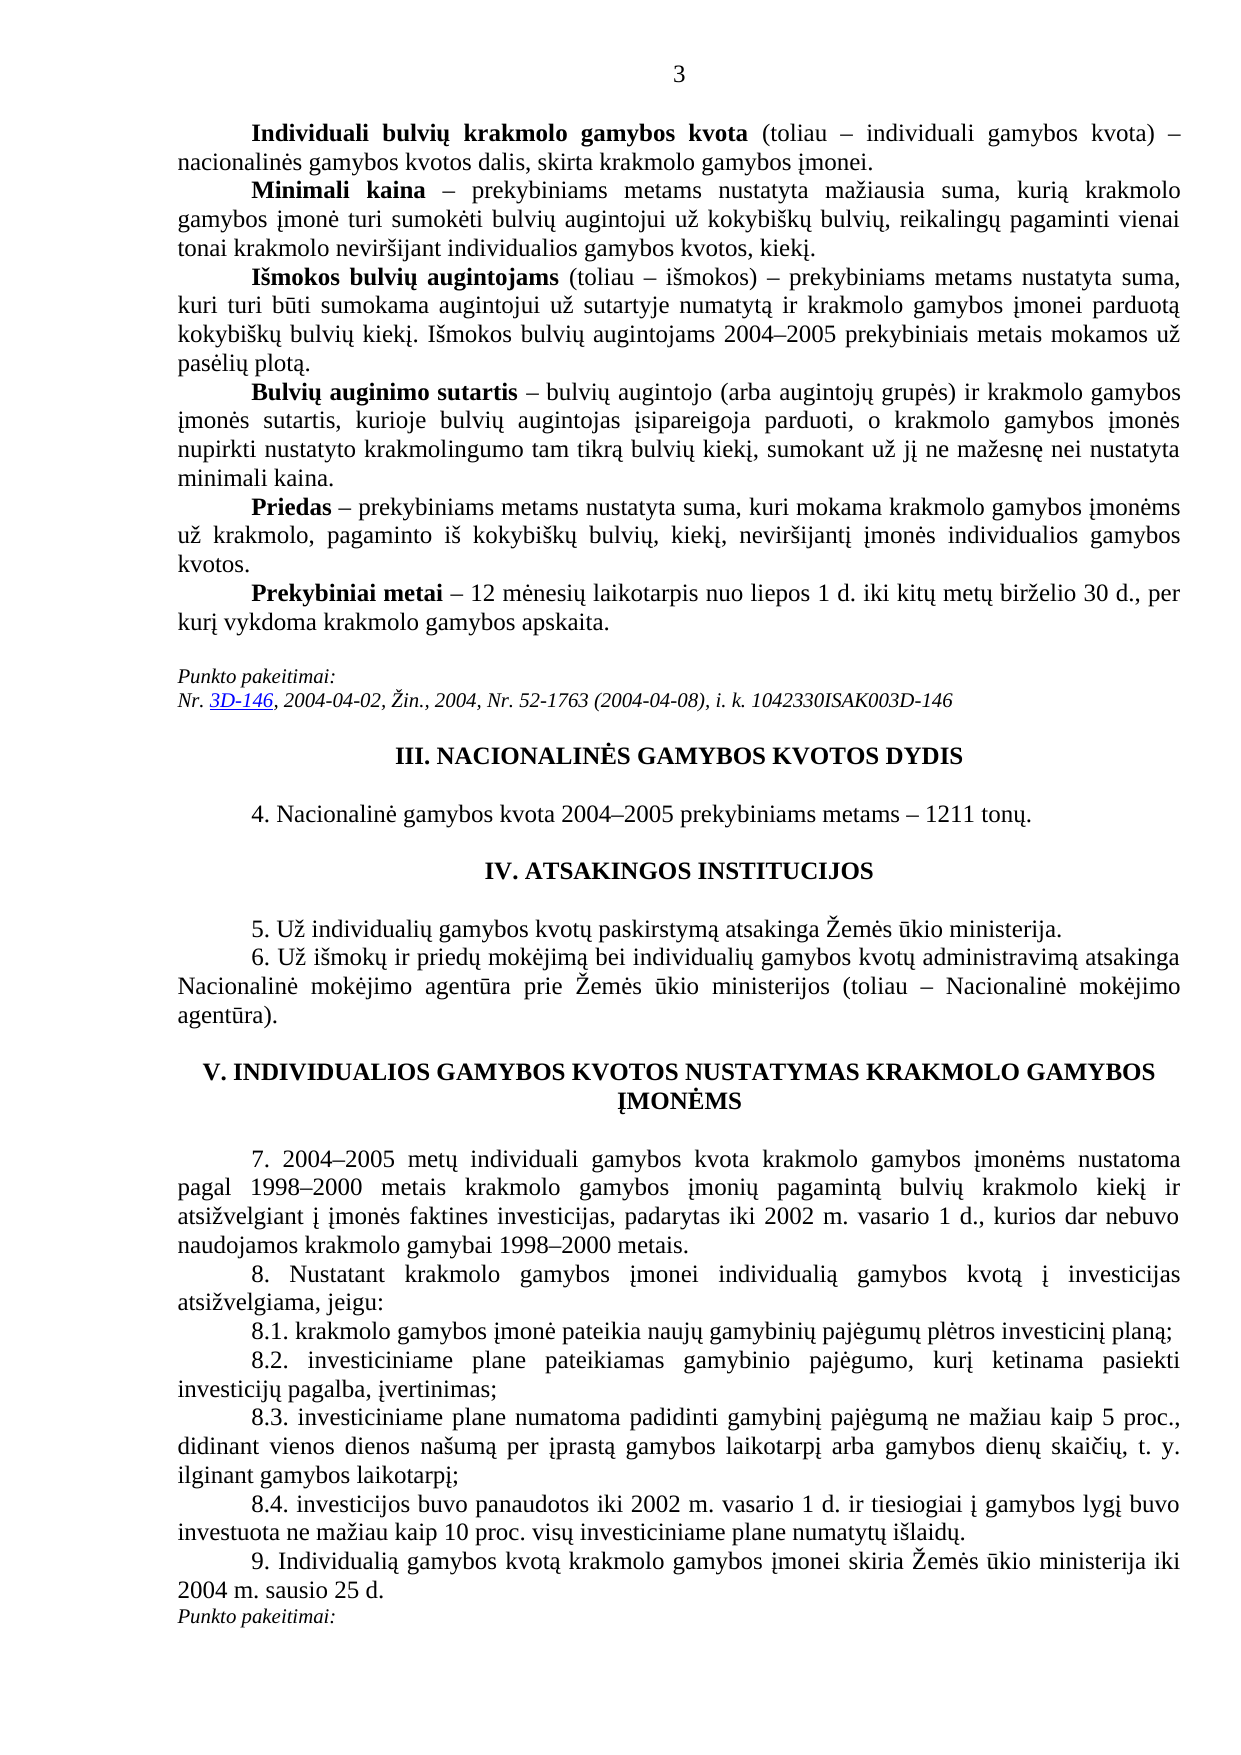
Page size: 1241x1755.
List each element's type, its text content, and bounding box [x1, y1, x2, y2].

text 5. Už individualių gamybos kvotų paskirstymą atsakinga Žemės ūkio ministerija. [177, 914, 1181, 942]
text Nr. 3D-146, 2004-04-02, Žin., 2004, Nr. 52-1763 (2004-04-08), i. k. 1042330ISAK003D-146 [177, 688, 1181, 712]
text Bulvių auginimo sutartis – bulvių augintojo (arba augintojų grupės) ir krakmolo gamybos įmonės sutartis, kurioje bulvių augintojas įsipareigoja parduoti, o krakmolo gamybos įmonės nupirkti nustatyto krakmolingumo tam tikrą bulvių kiekį, sumokant už jį ne mažesnę nei nustatyta minimali kaina. [177, 377, 1181, 492]
text Punkto pakeitimai: [177, 1604, 1181, 1628]
text 4. Nacionalinė gamybos kvota 2004–2005 prekybiniams metams – 1211 tonų. [177, 799, 1181, 827]
text 6. Už išmokų ir priedų mokėjimą bei individualių gamybos kvotų administravimą atsakinga Nacionalinė mokėjimo agentūra prie Žemės ūkio ministerijos (toliau – Nacionalinė mokėjimo agentūra). [177, 942, 1181, 1029]
text Minimali kaina – prekybiniams metams nustatyta mažiausia suma, kurią krakmolo gamybos įmonė turi sumokėti bulvių augintojui už kokybiškų bulvių, reikalingų pagaminti vienai tonai krakmolo neviršijant individualios gamybos kvotos, kiekį. [177, 176, 1181, 262]
text Išmokos bulvių augintojams (toliau – išmokos) – prekybiniams metams nustatyta suma, kuri turi būti sumokama augintojui už sutartyje numatytą ir krakmolo gamybos įmonei parduotą kokybiškų bulvių kiekį. Išmokos bulvių augintojams 2004–2005 prekybiniais metais mokamos už pasėlių plotą. [177, 262, 1181, 377]
text 8. Nustatant krakmolo gamybos įmonei individualią gamybos kvotą į investicijas atsižvelgiama, jeigu: [177, 1259, 1181, 1316]
text Punkto pakeitimai: [177, 664, 1181, 688]
text 8.4. investicijos buvo panaudotos iki 2002 m. vasario 1 d. ir tiesiogiai į gamybos lygį buvo investuota ne mažiau kaip 10 proc. visų investiciniame plane numatytų išlaidų. [177, 1489, 1181, 1546]
text 9. Individualią gamybos kvotą krakmolo gamybos įmonei skiria Žemės ūkio ministerija iki 2004 m. sausio 25 d. [177, 1546, 1181, 1604]
text V. INDIVIDUALIOS GAMYBOS KVOTOS NUSTATYMAS KRAKMOLO GAMYBOS ĮMONĖMS [177, 1057, 1181, 1115]
text Individuali bulvių krakmolo gamybos kvota (toliau – individuali gamybos kvota) – nacionalinės gamybos kvotos dalis, skirta krakmolo gamybos įmonei. [177, 118, 1181, 176]
text 8.3. investiciniame plane numatoma padidinti gamybinį pajėgumą ne mažiau kaip 5 proc., didinant vienos dienos našumą per įprastą gamybos laikotarpį arba gamybos dienų skaičių, t. y. ilginant gamybos laikotarpį; [177, 1402, 1181, 1489]
text 7. 2004–2005 metų individuali gamybos kvota krakmolo gamybos įmonėms nustatoma pagal 1998–2000 metais krakmolo gamybos įmonių pagamintą bulvių krakmolo kiekį ir atsižvelgiant į įmonės faktines investicijas, padarytas iki 2002 m. vasario 1 d., kurios dar nebuvo naudojamos krakmolo gamybai 1998–2000 metais. [177, 1144, 1181, 1259]
text Priedas – prekybiniams metams nustatyta suma, kuri mokama krakmolo gamybos įmonėms už krakmolo, pagaminto iš kokybiškų bulvių, kiekį, neviršijantį įmonės individualios gamybos kvotos. [177, 492, 1181, 578]
text IV. ATSAKINGOS INSTITUCIJOS [177, 856, 1181, 885]
text 8.1. krakmolo gamybos įmonė pateikia naujų gamybinių pajėgumų plėtros investicinį planą; [177, 1316, 1181, 1345]
text Prekybiniai metai – 12 mėnesių laikotarpis nuo liepos 1 d. iki kitų metų birželio 30 d., per kurį vykdoma krakmolo gamybos apskaita. [177, 578, 1181, 636]
text 8.2. investiciniame plane pateikiamas gamybinio pajėgumo, kurį ketinama pasiekti investicijų pagalba, įvertinimas; [177, 1345, 1181, 1402]
text III. NACIONALINĖS GAMYBOS KVOTOS DYDIS [177, 741, 1181, 770]
